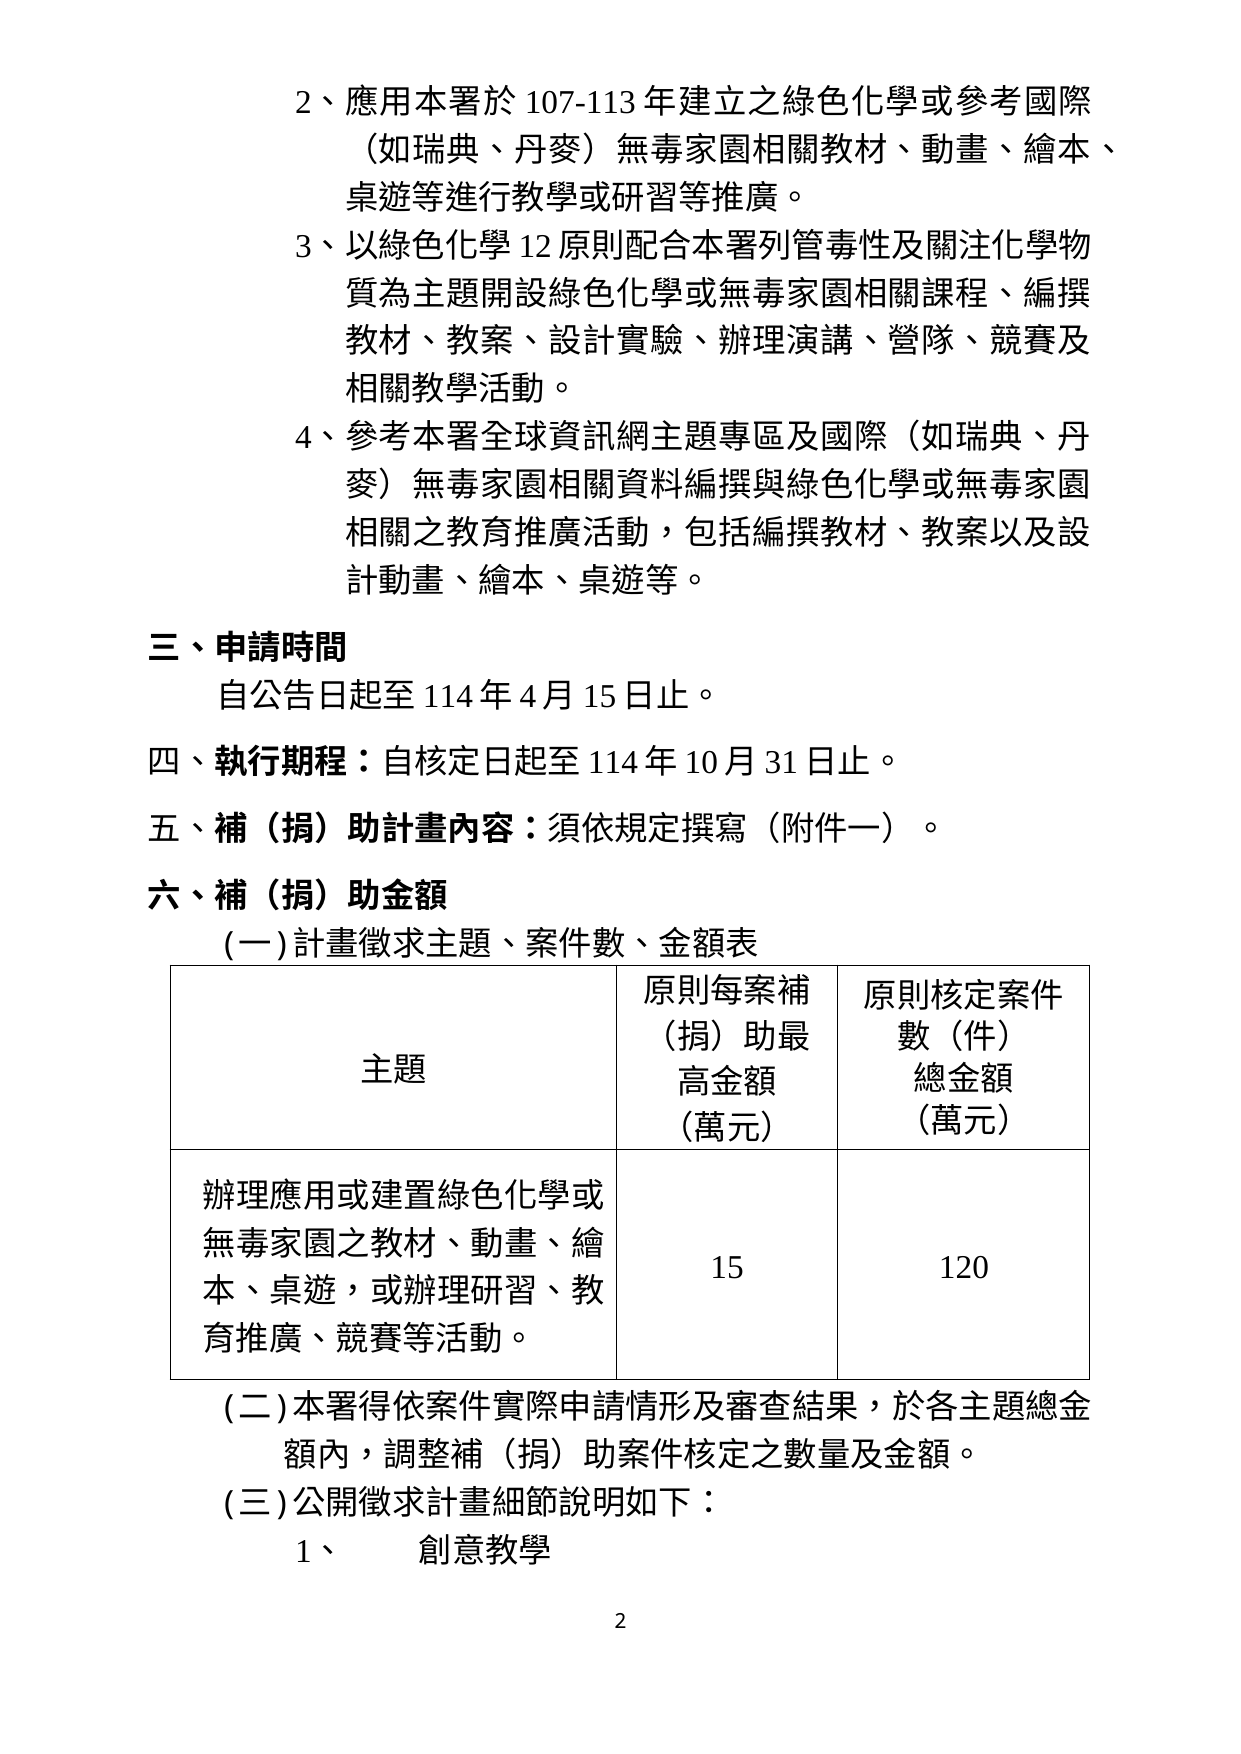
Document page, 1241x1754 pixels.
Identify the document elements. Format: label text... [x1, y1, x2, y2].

table_header 主題 [171, 966, 616, 1149]
list 參考本署全球資訊網主題專區及國際（如瑞典、丹麥）無毒家園相關資料編撰與綠色化學或無毒家園相關之教育推廣活動，包括編撰教材、教案以及設計動畫、繪本、桌遊等。 [295, 410, 1092, 602]
table_cell 15 [617, 1150, 837, 1379]
table_header 原則核定案件數（件） 總金額 （萬元） [838, 966, 1089, 1149]
list 補（捐）助金額 [148, 869, 1092, 917]
table_header 原則每案補（捐）助最高金額 （萬元） [617, 966, 837, 1149]
list 應用本署於107-113年建立之綠色化學或參考國際（如瑞典、丹麥）無毒家園相關教材、動畫、繪本、桌遊等進行教學或研習等推廣。 [295, 75, 1092, 219]
table_cell 辦理應用或建置綠色化學或無毒家園之教材、動畫、繪本、桌遊，或辦理研習、教育推廣、競賽等活動。 [171, 1150, 616, 1379]
list 以綠色化學12原則配合本署列管毒性及關注化學物質為主題開設綠色化學或無毒家園相關課程、編撰教材、教案、設計實驗、辦理演講、營隊、競賽及相關教學活動。 [295, 219, 1092, 410]
list 本署得依案件實際申請情形及審查結果，於各主題總金額內，調整補（捐）助案件核定之數量及金額。 [218, 1380, 1092, 1476]
list 申請時間 [148, 621, 1092, 669]
list 計畫徵求主題、案件數、金額表 [218, 917, 1092, 964]
list 公開徵求計畫細節說明如下： [218, 1476, 1092, 1524]
list 補（捐）助計畫內容：須依規定撰寫（附件一）。 [148, 802, 1092, 850]
list 自公告日起至114年4月15日止。 [216, 669, 1092, 717]
list 執行期程：自核定日起至114年10月31日止。 [148, 735, 1092, 783]
list 創意教學 [295, 1524, 1092, 1572]
table_cell 120 [838, 1150, 1089, 1379]
